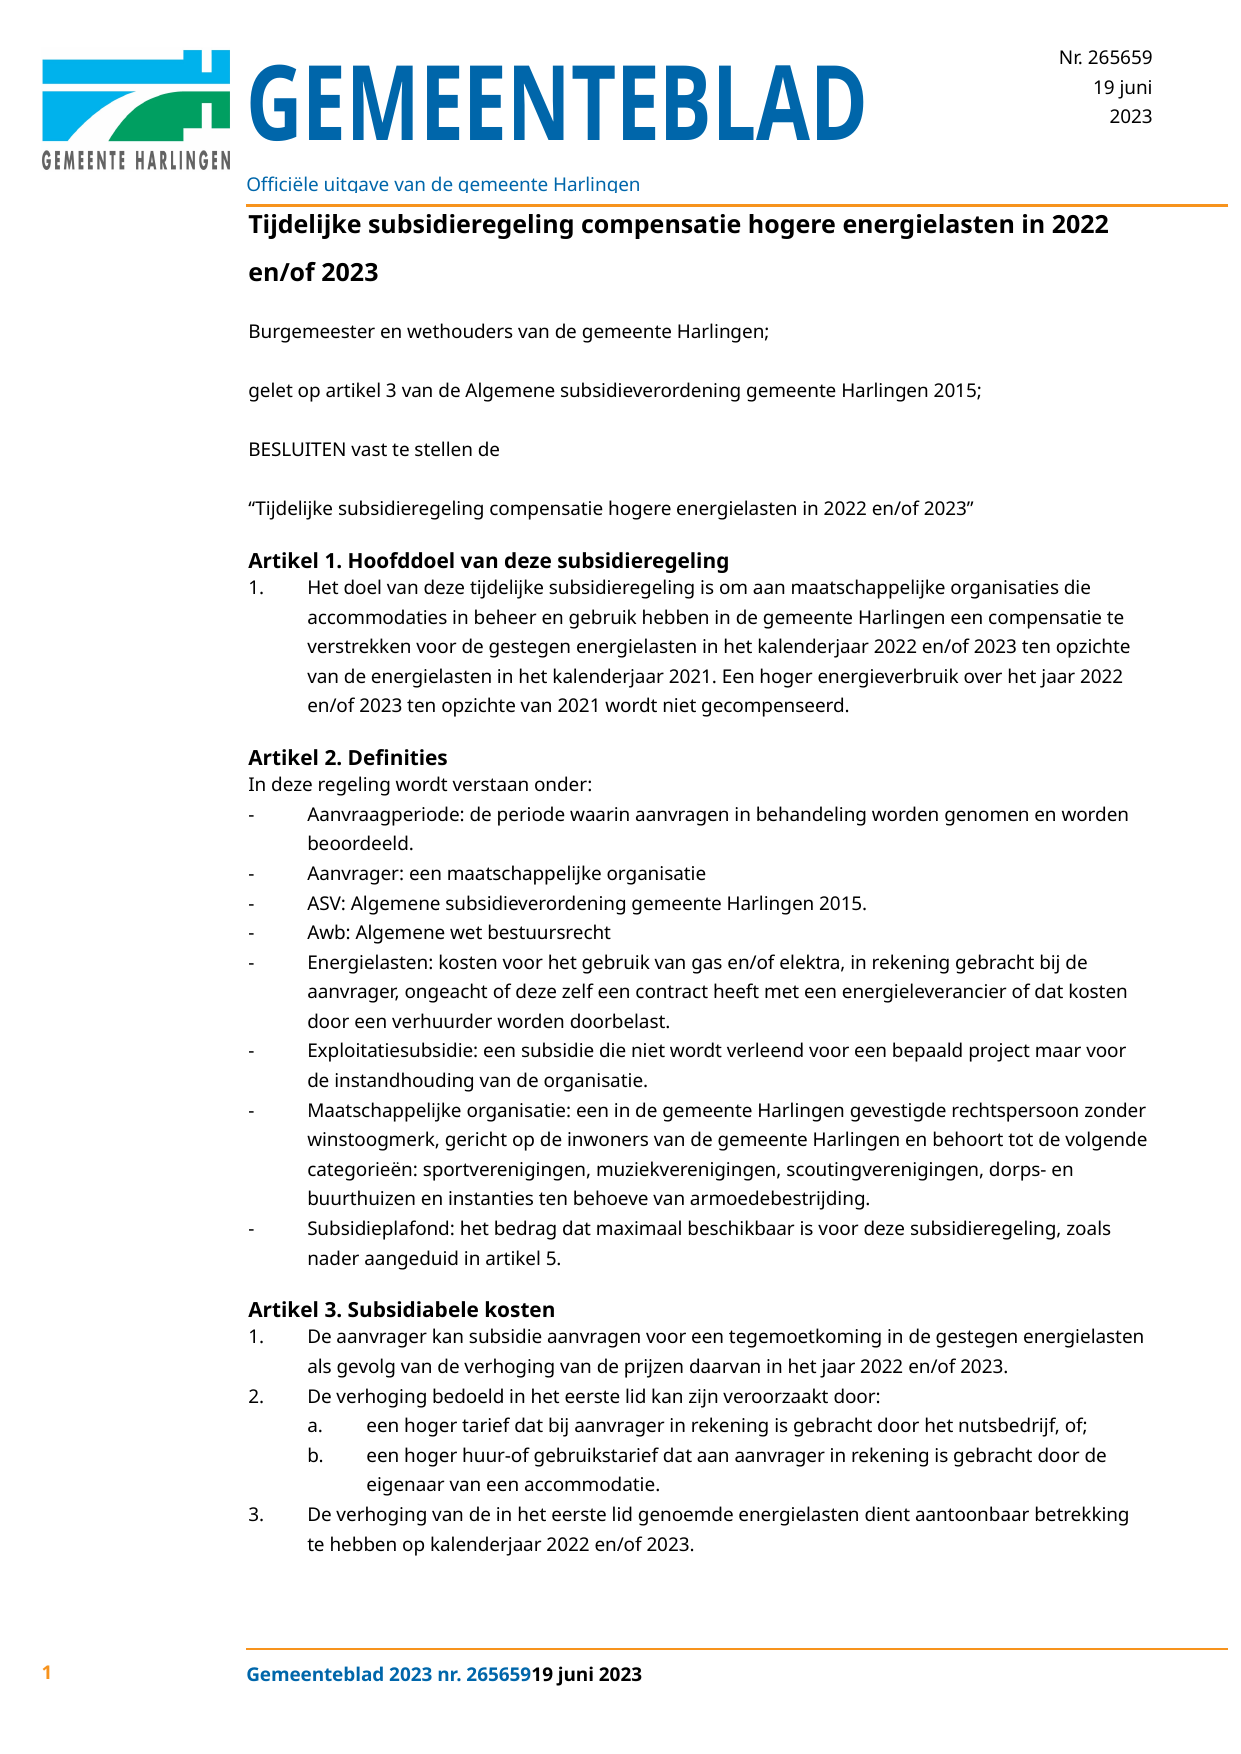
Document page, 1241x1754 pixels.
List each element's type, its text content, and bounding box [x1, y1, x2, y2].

list Aanvraagperiode: de periode waarin aanvragen in behandeling worden genomen en worden beoordeeld. [248, 801, 1152, 856]
text In deze regeling wordt verstaan onder: [248, 771, 1152, 797]
text “Tijdelijke subsidieregeling compensatie hogere energielasten in 2022 en/of 2023” [248, 495, 1152, 521]
picture [41, 47, 231, 172]
list Maatschappelijke organisatie: een in de gemeente Harlingen gevestigde rechtspersoon zonder winstoogmerk, gericht op de inwoners van de gemeente Harlingen en behoort tot de volgende categorieën: sportverenigingen, muziekverenigingen, scoutingverenigingen, dorps- en buurthuizen en instanties ten behoeve van armoedebestrijding. [248, 1097, 1152, 1211]
list De verhoging bedoeld in het eerste lid kan zijn veroorzaakt door: [248, 1383, 1152, 1408]
list De verhoging van de in het eerste lid genoemde energielasten dient aantoonbaar betrekking te hebben op kalenderjaar 2022 en/of 2023. [248, 1501, 1152, 1556]
list Awb: Algemene wet bestuursrecht [248, 919, 1152, 945]
list een hoger huur-of gebruikstarief dat aan aanvrager in rekening is gebracht door de eigenaar van een accommodatie. [307, 1442, 1152, 1497]
text Artikel 2. Definities [248, 743, 1152, 771]
list Exploitatiesubsidie: een subsidie die niet wordt verleend voor een bepaald project maar voor de instandhouding van de organisatie. [248, 1038, 1152, 1093]
list De aanvrager kan subsidie aanvragen voor een tegemoetkoming in de gestegen energielasten als gevolg van de verhoging van de prijzen daarvan in het jaar 2022 en/of 2023. [248, 1324, 1152, 1379]
list Energielasten: kosten voor het gebruik van gas en/of elektra, in rekening gebracht bij de aanvrager, ongeacht of deze zelf een contract heeft met een energieleverancier of dat kosten door een verhuurder worden doorbelast. [248, 949, 1152, 1034]
text Burgemeester en wethouders van de gemeente Harlingen; [248, 318, 1152, 344]
list ASV: Algemene subsidieverordening gemeente Harlingen 2015. [248, 890, 1152, 916]
list Het doel van deze tijdelijke subsidieregeling is om aan maatschappelijke organisaties die accommodaties in beheer en gebruik hebben in de gemeente Harlingen een compensatie te verstrekken voor de gestegen energielasten in het kalenderjaar 2022 en/of 2023 ten opzichte van de energielasten in het kalenderjaar 2021. Een hoger energieverbruik over het jaar 2022 en/of 2023 ten opzichte van 2021 wordt niet gecompenseerd. [248, 574, 1152, 718]
text BESLUITEN vast te stellen de [248, 436, 1152, 462]
text Tijdelijke subsidieregeling compensatie hogere energielasten in 2022 en/of 2023 [248, 207, 1152, 288]
text gelet op artikel 3 van de Algemene subsidieverordening gemeente Harlingen 2015; [248, 377, 1152, 403]
text Artikel 3. Subsidiabele kosten [248, 1295, 1152, 1324]
list Subsidieplafond: het bedrag dat maximaal beschikbaar is voor deze subsidieregeling, zoals nader aangeduid in artikel 5. [248, 1215, 1152, 1271]
list Aanvrager: een maatschappelijke organisatie [248, 860, 1152, 886]
list een hoger tarief dat bij aanvrager in rekening is gebracht door het nutsbedrijf, of; [307, 1412, 1152, 1438]
text Artikel 1. Hoofddoel van deze subsidieregeling [248, 546, 1152, 574]
